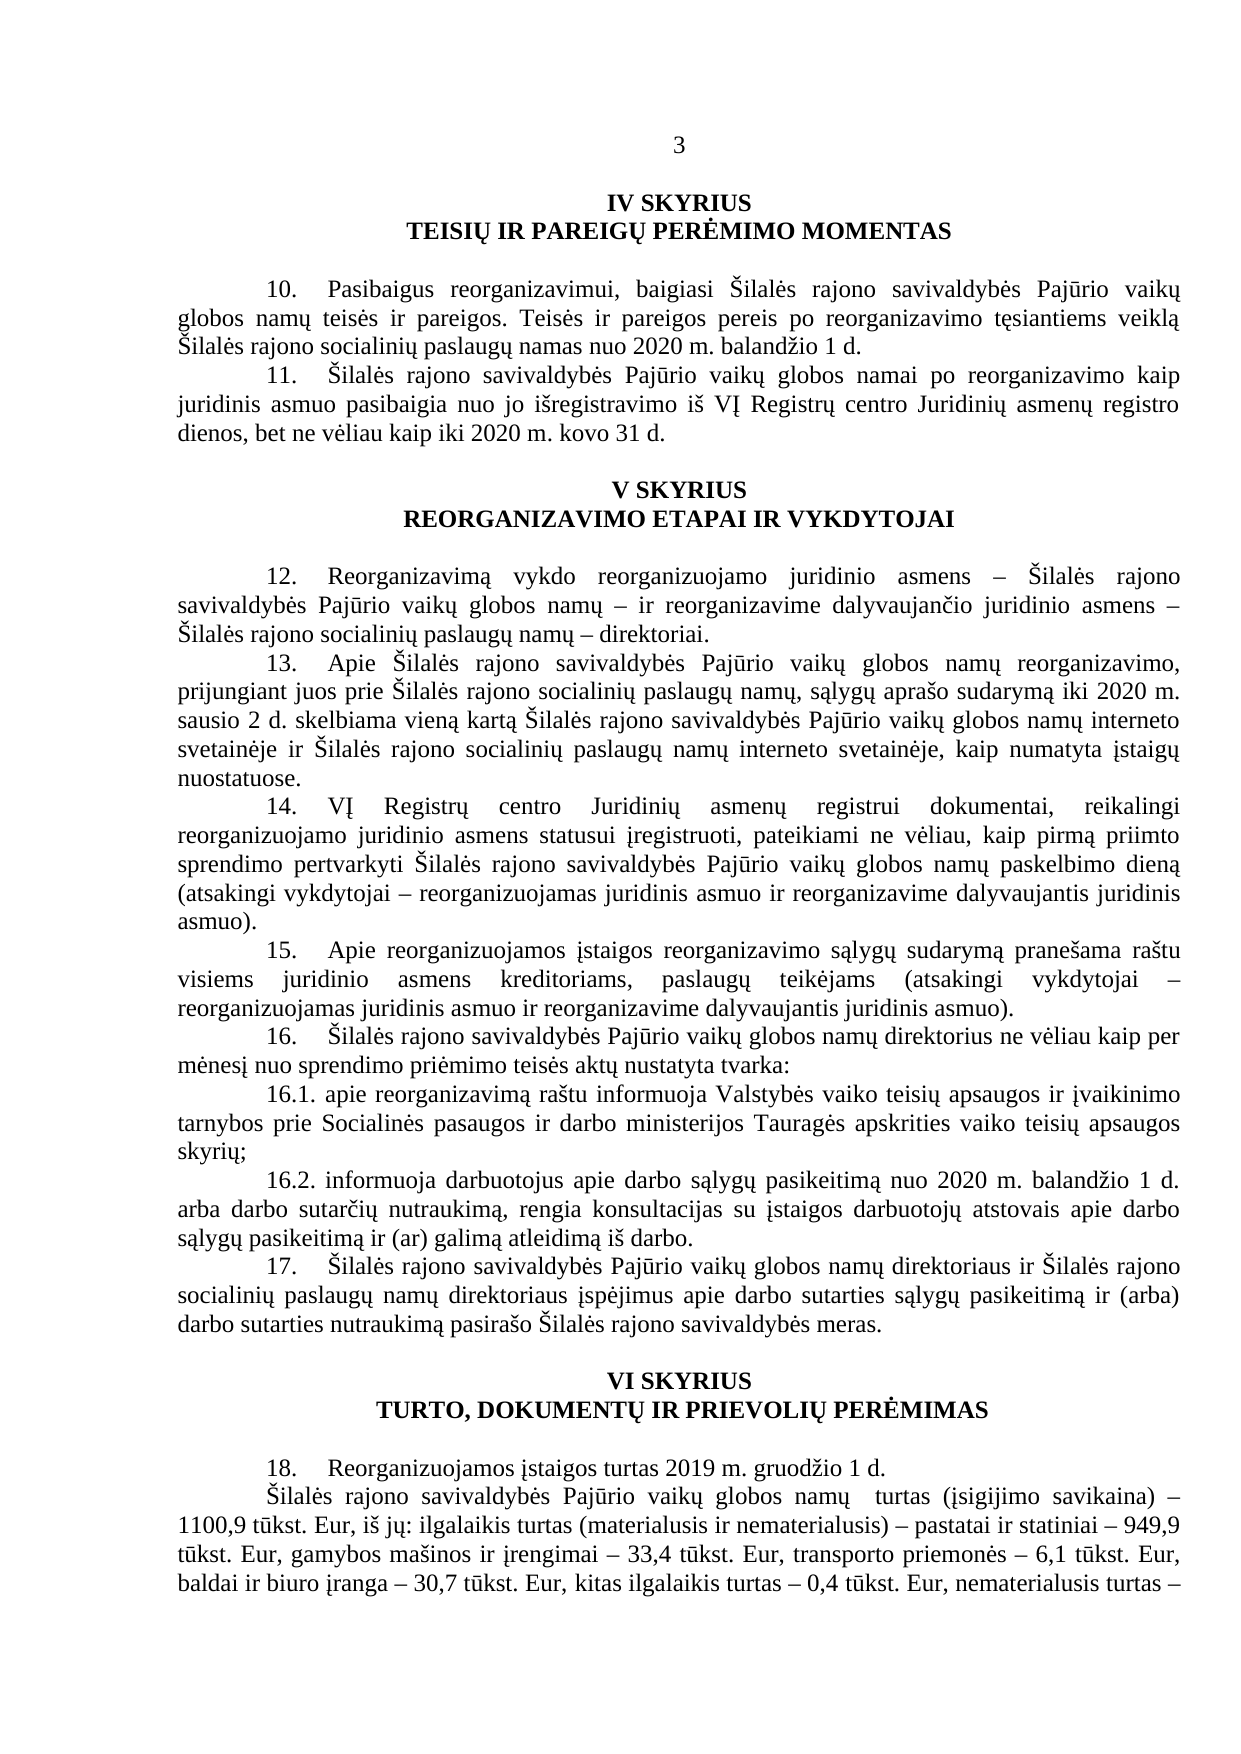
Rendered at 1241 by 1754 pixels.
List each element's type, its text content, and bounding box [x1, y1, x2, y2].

text 17. Šilalės rajono savivaldybės Pajūrio vaikų globos namų direktoriaus ir Šilalės rajono socialinių paslaugų namų direktoriaus įspėjimus apie darbo sutarties sąlygų pasikeitimą ir (arba) darbo sutarties nutraukimą pasirašo Šilalės rajono savivaldybės meras. [177, 1251, 1181, 1338]
text TURTO, DOKUMENTŲ IR PRIEVOLIŲ PERĖMIMAS [177, 1395, 1181, 1424]
text TEISIŲ IR PAREIGŲ PERĖMIMO MOMENTAS [177, 216, 1181, 245]
text 16.1. apie reorganizavimą raštu informuoja Valstybės vaiko teisių apsaugos ir įvaikinimo tarnybos prie Socialinės pasaugos ir darbo ministerijos Tauragės apskrities vaiko teisių apsaugos skyrių; [177, 1079, 1181, 1165]
text Šilalės rajono savivaldybės Pajūrio vaikų globos namų turtas (įsigijimo savikaina) – 1100,9 tūkst. Eur, iš jų: ilgalaikis turtas (materialusis ir nematerialusis) – pastatai ir statiniai – 949,9 tūkst. Eur, gamybos mašinos ir įrengimai – 33,4 tūkst. Eur, transporto priemonės – 6,1 tūkst. Eur, baldai ir biuro įranga – 30,7 tūkst. Eur, kitas ilgalaikis turtas – 0,4 tūkst. Eur, nematerialusis turtas – [177, 1481, 1181, 1596]
text 16. Šilalės rajono savivaldybės Pajūrio vaikų globos namų direktorius ne vėliau kaip per mėnesį nuo sprendimo priėmimo teisės aktų nustatyta tvarka: [177, 1021, 1181, 1079]
text IV SKYRIUS [177, 188, 1181, 216]
text 15. Apie reorganizuojamos įstaigos reorganizavimo sąlygų sudarymą pranešama raštu visiems juridinio asmens kreditoriams, paslaugų teikėjams (atsakingi vykdytojai – reorganizuojamas juridinis asmuo ir reorganizavime dalyvaujantis juridinis asmuo). [177, 935, 1181, 1021]
text REORGANIZAVIMO ETAPAI IR VYKDYTOJAI [177, 504, 1181, 533]
text 12. Reorganizavimą vykdo reorganizuojamo juridinio asmens – Šilalės rajono savivaldybės Pajūrio vaikų globos namų – ir reorganizavime dalyvaujančio juridinio asmens – Šilalės rajono socialinių paslaugų namų – direktoriai. [177, 561, 1181, 648]
text VI SKYRIUS [177, 1366, 1181, 1395]
text 18. Reorganizuojamos įstaigos turtas 2019 m. gruodžio 1 d. [177, 1453, 1181, 1481]
text 13. Apie Šilalės rajono savivaldybės Pajūrio vaikų globos namų reorganizavimo, prijungiant juos prie Šilalės rajono socialinių paslaugų namų, sąlygų aprašo sudarymą iki 2020 m. sausio 2 d. skelbiama vieną kartą Šilalės rajono savivaldybės Pajūrio vaikų globos namų interneto svetainėje ir Šilalės rajono socialinių paslaugų namų interneto svetainėje, kaip numatyta įstaigų nuostatuose. [177, 648, 1181, 791]
text 16.2. informuoja darbuotojus apie darbo sąlygų pasikeitimą nuo 2020 m. balandžio 1 d. arba darbo sutarčių nutraukimą, rengia konsultacijas su įstaigos darbuotojų atstovais apie darbo sąlygų pasikeitimą ir (ar) galimą atleidimą iš darbo. [177, 1165, 1181, 1251]
text 11. Šilalės rajono savivaldybės Pajūrio vaikų globos namai po reorganizavimo kaip juridinis asmuo pasibaigia nuo jo išregistravimo iš VĮ Registrų centro Juridinių asmenų registro dienos, bet ne vėliau kaip iki 2020 m. kovo 31 d. [177, 360, 1181, 446]
text 14. VĮ Registrų centro Juridinių asmenų registrui dokumentai, reikalingi reorganizuojamo juridinio asmens statusui įregistruoti, pateikiami ne vėliau, kaip pirmą priimto sprendimo pertvarkyti Šilalės rajono savivaldybės Pajūrio vaikų globos namų paskelbimo dieną (atsakingi vykdytojai – reorganizuojamas juridinis asmuo ir reorganizavime dalyvaujantis juridinis asmuo). [177, 791, 1181, 935]
text V SKYRIUS [177, 475, 1181, 504]
text 10. Pasibaigus reorganizavimui, baigiasi Šilalės rajono savivaldybės Pajūrio vaikų globos namų teisės ir pareigos. Teisės ir pareigos pereis po reorganizavimo tęsiantiems veiklą Šilalės rajono socialinių paslaugų namas nuo 2020 m. balandžio 1 d. [177, 274, 1181, 360]
